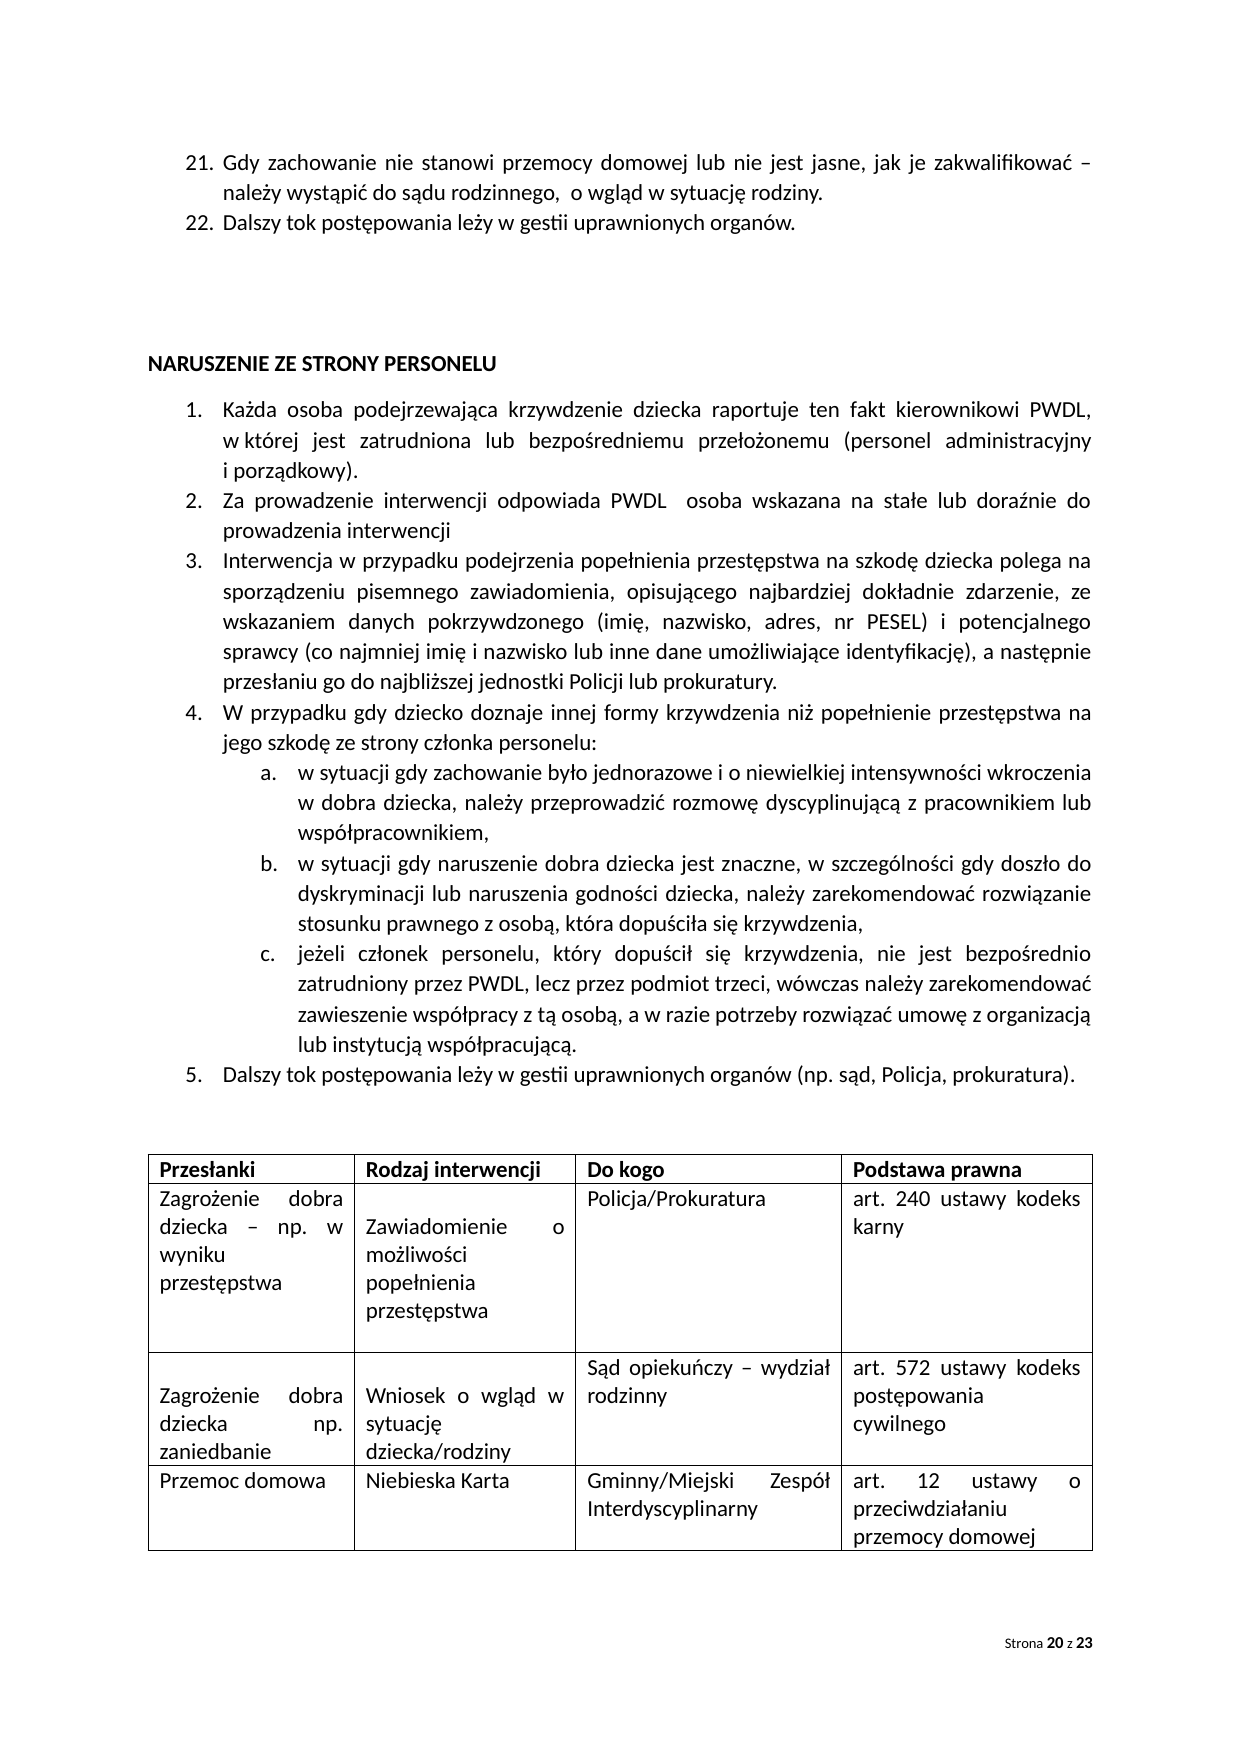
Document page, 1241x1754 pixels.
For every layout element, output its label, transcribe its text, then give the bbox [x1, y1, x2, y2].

table_cell art. 572 ustawy kodeks postępowania cywilnego [842, 1353, 1092, 1465]
list w sytuacji gdy zachowanie było jednorazowe i o niewielkiej intensywności wkroczenia w dobra dziecka, należy przeprowadzić rozmowę dyscyplinującą z pracownikiem lub współpracownikiem, [260, 758, 1093, 846]
table_cell Policja/Prokuratura [576, 1184, 841, 1352]
list Dalszy tok postępowania leży w gestii uprawnionych organów. [185, 208, 1093, 236]
text NARUSZENIE ZE STRONY PERSONELU [148, 349, 1093, 377]
table_cell art. 12 ustawy o przeciwdziałaniu przemocy domowej [842, 1466, 1092, 1550]
list W przypadku gdy dziecko doznaje innej formy krzywdzenia niż popełnienie przestępstwa na jego szkodę ze strony członka personelu: [185, 698, 1093, 756]
table_header Podstawa prawna [842, 1155, 1092, 1183]
table_header Rodzaj interwencji [355, 1155, 575, 1183]
table_cell Zawiadomienie o możliwości popełnienia przestępstwa [355, 1184, 575, 1352]
list Za prowadzenie interwencji odpowiada PWDL osoba wskazana na stałe lub doraźnie do prowadzenia interwencji [185, 486, 1093, 544]
table_cell art. 240 ustawy kodeks karny [842, 1184, 1092, 1352]
table_cell Przemoc domowa [149, 1466, 354, 1550]
table_cell Gminny/Miejski Zespół Interdyscyplinarny [576, 1466, 841, 1550]
table_cell Niebieska Karta [355, 1466, 575, 1550]
table_cell Zagrożenie dobra dziecka np. zaniedbanie [149, 1353, 354, 1465]
list jeżeli członek personelu, który dopuścił się krzywdzenia, nie jest bezpośrednio zatrudniony przez PWDL, lecz przez podmiot trzeci, wówczas należy zarekomendować zawieszenie współpracy z tą osobą, a w razie potrzeby rozwiązać umowę z organizacją lub instytucją współpracującą. [260, 939, 1093, 1058]
list Gdy zachowanie nie stanowi przemocy domowej lub nie jest jasne, jak je zakwalifikować – należy wystąpić do sądu rodzinnego, o wgląd w sytuację rodziny. [185, 148, 1093, 206]
table_cell Zagrożenie dobra dziecka – np. w wyniku przestępstwa [149, 1184, 354, 1352]
table_cell Wniosek o wgląd w sytuację dziecka/rodziny [355, 1353, 575, 1465]
table_header Do kogo [576, 1155, 841, 1183]
list Interwencja w przypadku podejrzenia popełnienia przestępstwa na szkodę dziecka polega na sporządzeniu pisemnego zawiadomienia, opisującego najbardziej dokładnie zdarzenie, ze wskazaniem danych pokrzywdzonego (imię, nazwisko, adres, nr PESEL) i potencjalnego sprawcy (co najmniej imię i nazwisko lub inne dane umożliwiające identyfikację), a następnie przesłaniu go do najbliższej jednostki Policji lub prokuratury. [185, 547, 1093, 695]
list Dalszy tok postępowania leży w gestii uprawnionych organów (np. sąd, Policja, prokuratura). [185, 1060, 1093, 1088]
list w sytuacji gdy naruszenie dobra dziecka jest znaczne, w szczególności gdy doszło do dyskryminacji lub naruszenia godności dziecka, należy zarekomendować rozwiązanie stosunku prawnego z osobą, która dopuściła się krzywdzenia, [260, 849, 1093, 937]
table_cell Sąd opiekuńczy – wydział rodzinny [576, 1353, 841, 1465]
table_header Przesłanki [149, 1155, 354, 1183]
list Każda osoba podejrzewająca krzywdzenie dziecka raportuje ten fakt kierownikowi PWDL, w której jest zatrudniona lub bezpośredniemu przełożonemu (personel administracyjny i porządkowy). [185, 396, 1093, 484]
